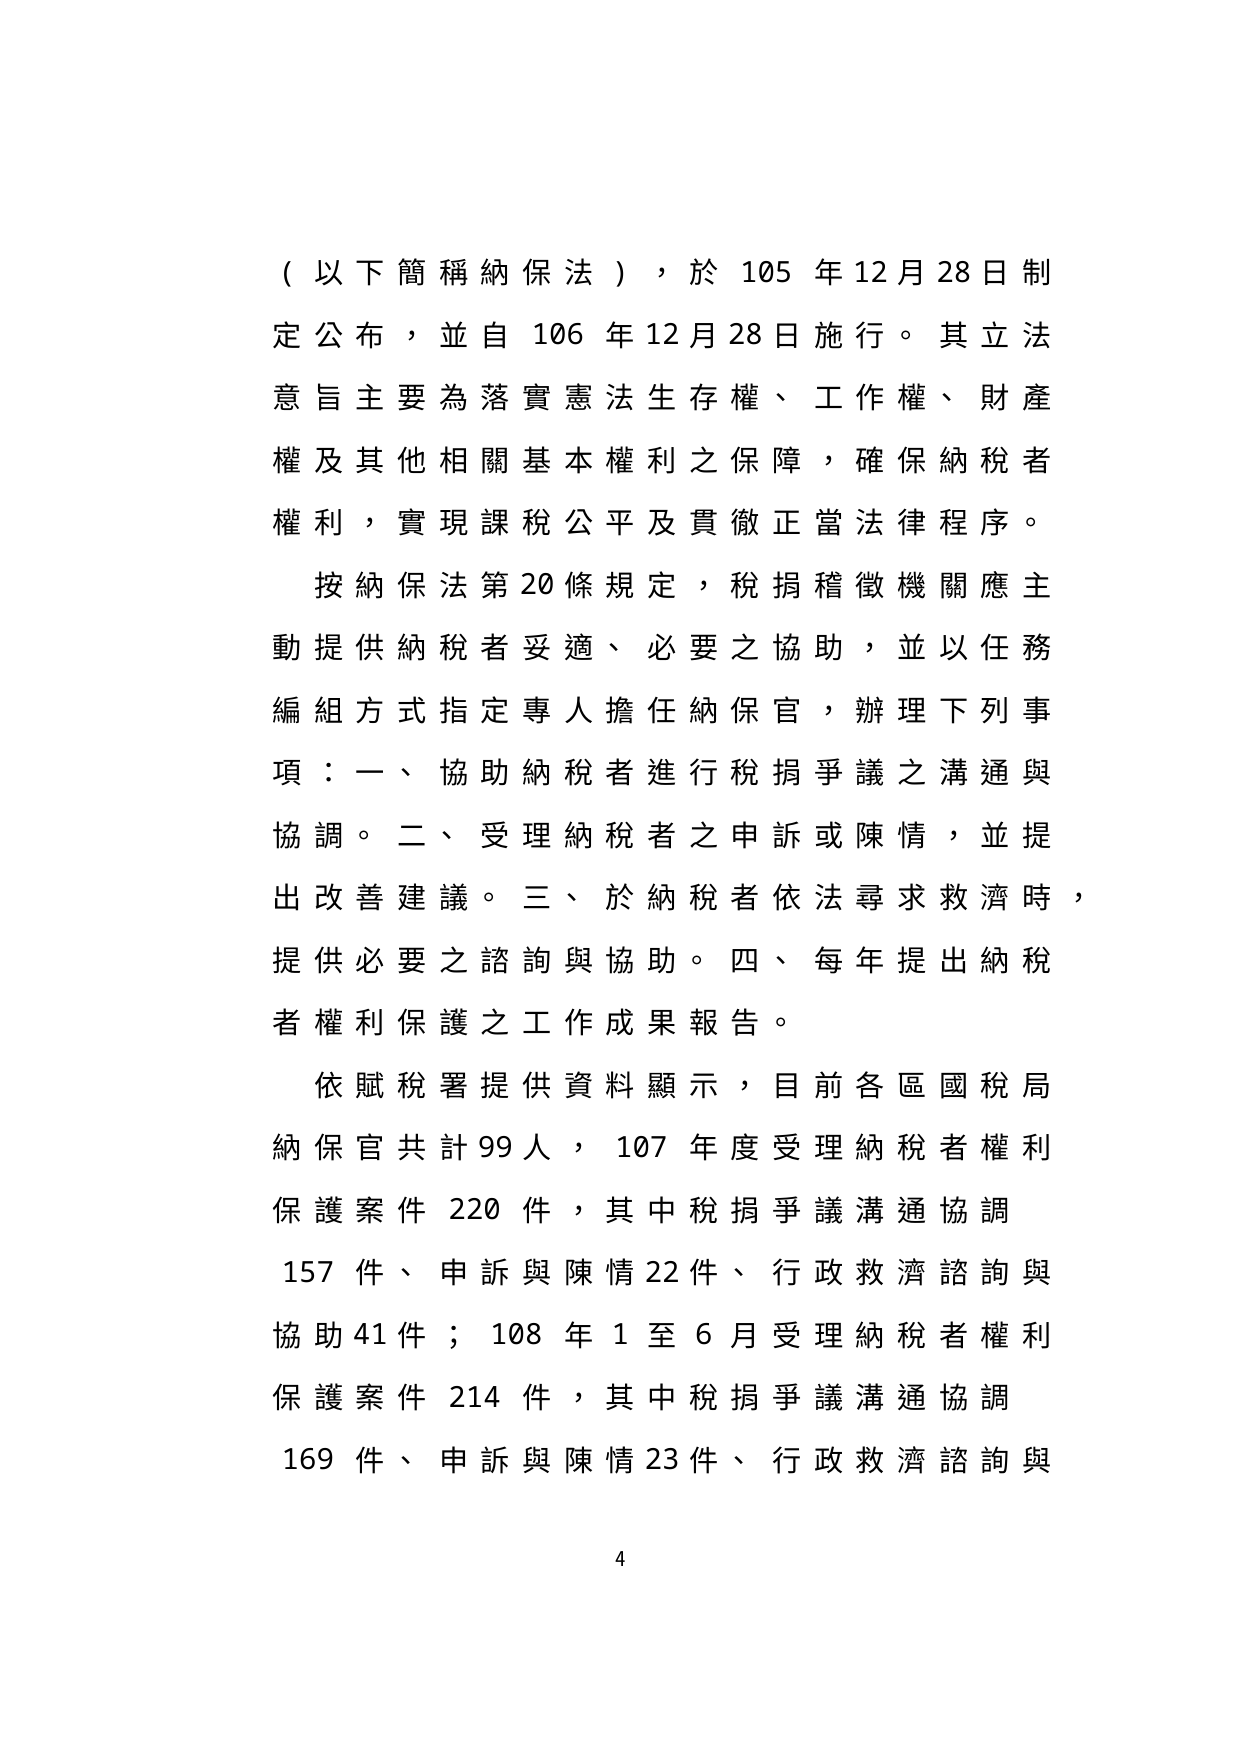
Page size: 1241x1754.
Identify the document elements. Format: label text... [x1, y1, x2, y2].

text 依賦稅署提供資料顯示，目前各區國稅局納保官共計99人，107年度受理納稅者權利保護案件220件，其中稅捐爭議溝通協調157件、申訴與陳情22件、行政救濟諮詢與協助41件；108年1至6月受理納稅者權利保護案件214件，其中稅捐爭議溝通協調169件、申訴與陳情23件、行政救濟諮詢與協助22件(詳附表1)。另依據「107年度各稅捐稽徵機關辦理納稅者權利保護業務績效及考核結果報告」查悉，已辦結稅捐爭議溝通協調案件未提起行政救濟比率達97%，顯示已發揮協助納稅者處理稅捐爭議之功能，惟相對於每年仍高達數千件之稅務復查案件，案件數尚屬偏低。 [242, 1042, 1058, 1479]
text (以下簡稱納保法)，於105年12月28日制定公布，並自106年12月28日施行。其立法意旨主要為落實憲法生存權、工作權、財產權及其他相關基本權利之保障，確保納稅者權利，實現課稅公平及貫徹正當法律程序。 [242, 229, 1058, 542]
text 按納保法第20條規定，稅捐稽徵機關應主動提供納稅者妥適、必要之協助，並以任務編組方式指定專人擔任納保官，辦理下列事項：一、協助納稅者進行稅捐爭議之溝通與協調。二、受理納稅者之申訴或陳情，並提出改善建議。三、於納稅者依法尋求救濟時，提供必要之諮詢與協助。四、每年提出納稅者權利保護之工作成果報告。 [242, 542, 1058, 1042]
